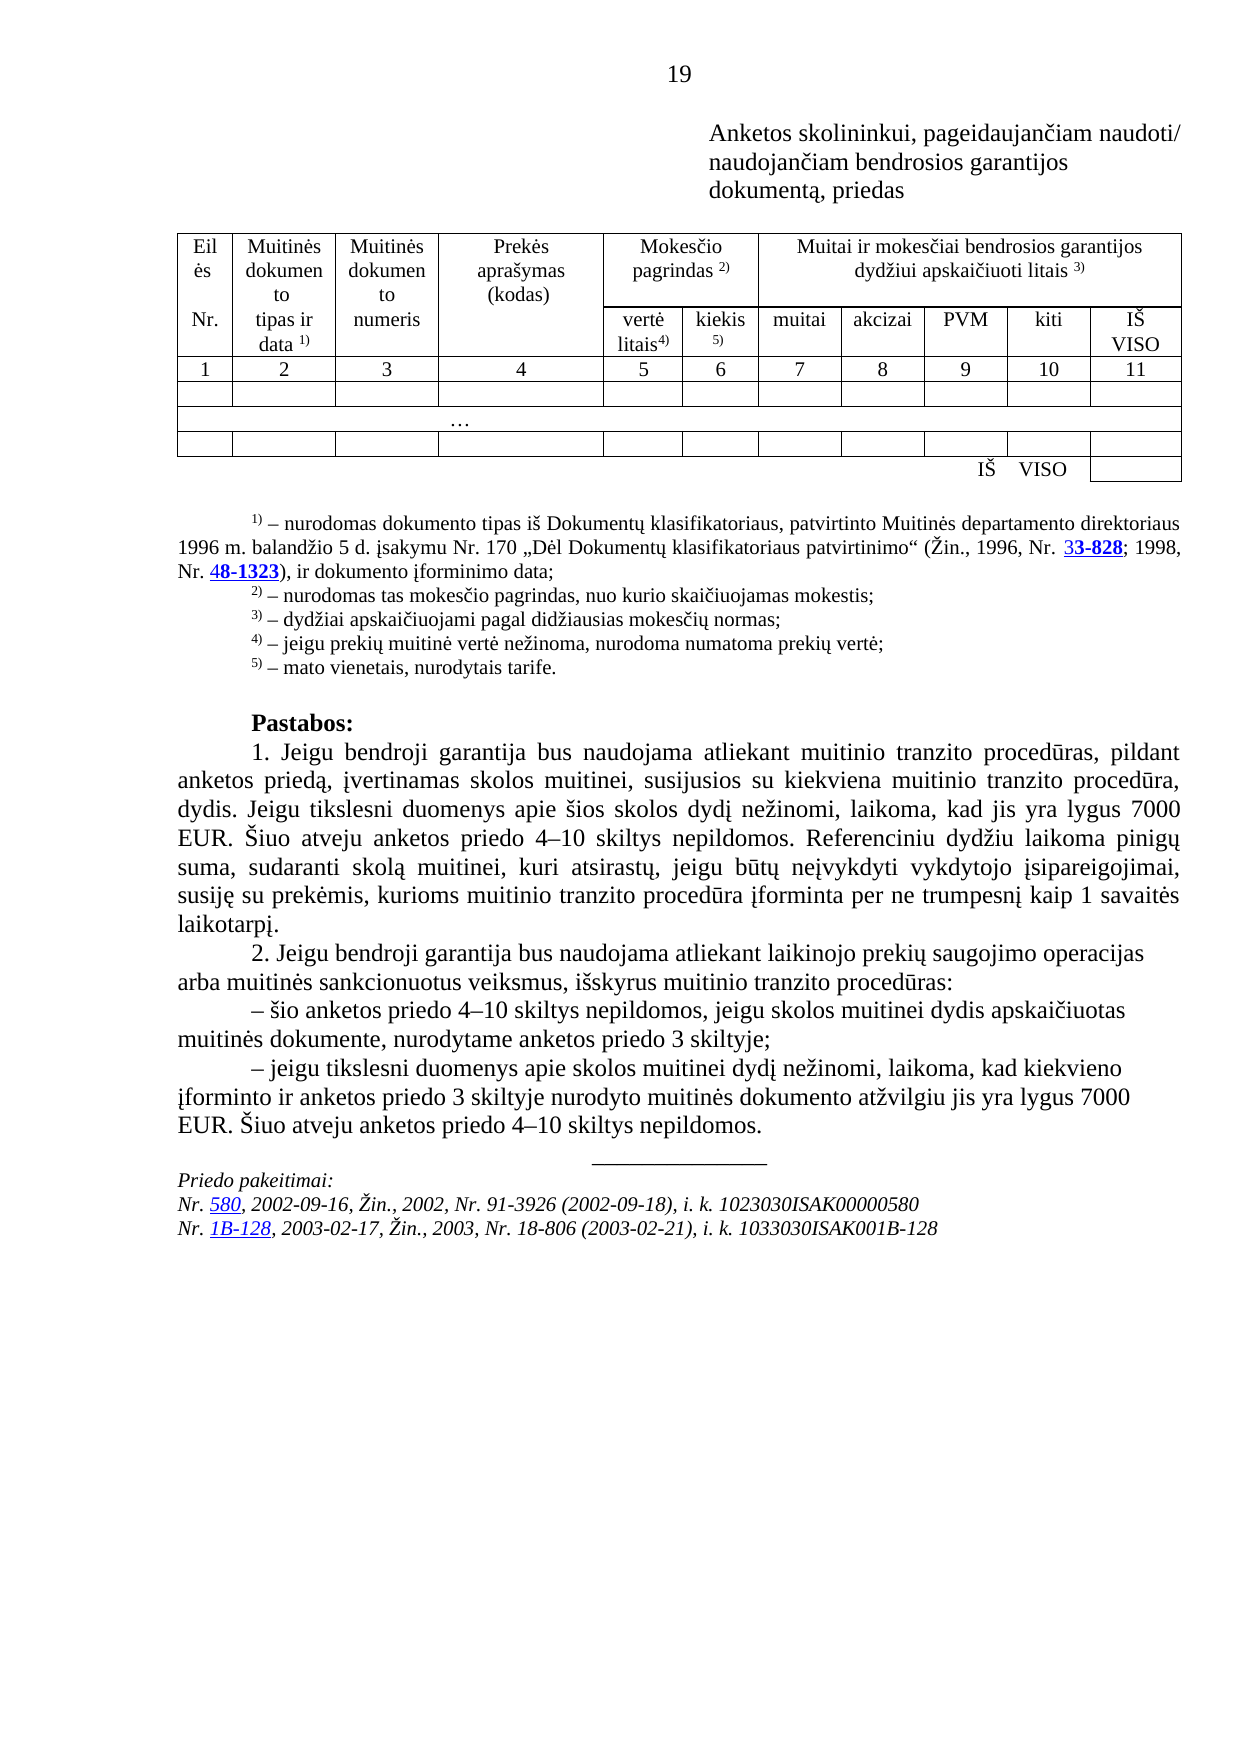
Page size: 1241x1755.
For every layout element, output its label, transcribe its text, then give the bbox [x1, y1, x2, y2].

table_cell [1008, 432, 1090, 456]
table_cell kiekis 5) [683, 308, 758, 356]
table_cell [683, 382, 758, 406]
table_cell [604, 382, 682, 406]
text 2. Jeigu bendroji garantija bus naudojama atliekant laikinojo prekių saugojimo operacijas arba muitinės sankcionuotus veiksmus, išskyrus muitinio tranzito procedūras: [177, 938, 1181, 996]
table_cell [759, 382, 841, 406]
table_cell [233, 407, 335, 431]
text 1) – nurodomas dokumento tipas iš Dokumentų klasifikatoriaus, patvirtinto Muitinės departamento direktoriaus 1996 m. balandžio 5 d. įsakymu Nr. 170 „Dėl Dokumentų klasifikatoriaus patvirtinimo“ (Žin., 1996, Nr. 33-828; 1998, Nr. 48-1323), ir dokumento įforminimo data; [177, 511, 1181, 583]
table_cell [336, 432, 438, 456]
table_header Prekės aprašymas (kodas) [439, 234, 603, 306]
table_cell [233, 432, 335, 456]
table_cell tipas ir data 1) [233, 306, 335, 356]
table_cell IŠ VISO [1091, 308, 1181, 356]
text Anketos skolininkui, pageidaujančiam naudoti/ [709, 118, 1181, 147]
table_cell [841, 457, 924, 481]
table_cell [177, 457, 233, 481]
table_cell [758, 457, 841, 481]
text – šio anketos priedo 4–10 skiltys nepildomos, jeigu skolos muitinei dydis apskaičiuotas muitinės dokumente, nurodytame anketos priedo 3 skiltyje; [177, 996, 1181, 1053]
table_cell [1091, 432, 1181, 456]
text 1. Jeigu bendroji garantija bus naudojama atliekant muitinio tranzito procedūras, pildant anketos priedą, įvertinamas skolos muitinei, susijusios su kiekviena muitinio tranzito procedūra, dydis. Jeigu tikslesni duomenys apie šios skolos dydį nežinomi, laikoma, kad jis yra lygus 7000 EUR. Šiuo atveju anketos priedo 4–10 skiltys nepildomos. Referenciniu dydžiu laikoma pinigų suma, sudaranti skolą muitinei, kuri atsirastų, jeigu būtų neįvykdyti vykdytojo įsipareigojimai, susiję su prekėmis, kurioms muitinio tranzito procedūra įforminta per ne trumpesnį kaip 1 savaitės laikotarpį. [177, 737, 1181, 938]
table_header Muitinės dokumento [336, 234, 438, 306]
table_cell [1091, 382, 1181, 406]
table_header Eilės [178, 234, 232, 306]
table_cell PVM [925, 308, 1007, 356]
table_cell [178, 432, 232, 456]
table_header Muitinės dokumento [233, 234, 335, 306]
table_cell 1 [178, 357, 232, 381]
text 3) – dydžiai apskaičiuojami pagal didžiausias mokesčių normas; [177, 607, 1181, 631]
table_cell [925, 432, 1007, 456]
table_cell 7 [759, 357, 841, 381]
table_cell [1091, 457, 1181, 481]
table_header Mokesčio pagrindas 2) [604, 234, 758, 306]
table_cell 2 [233, 357, 335, 381]
table_cell [439, 432, 603, 456]
table_cell [842, 382, 924, 406]
table_cell [336, 382, 438, 406]
table_cell [924, 407, 1007, 431]
text – jeigu tikslesni duomenys apie skolos muitinei dydį nežinomi, laikoma, kad kiekvieno įforminto ir anketos priedo 3 skiltyje nurodyto muitinės dokumento atžvilgiu jis yra lygus 7000 EUR. Šiuo atveju anketos priedo 4–10 skiltys nepildomos. [177, 1053, 1181, 1139]
table_cell … [438, 407, 604, 431]
table_cell [758, 407, 841, 431]
text Nr. 580, 2002-09-16, Žin., 2002, Nr. 91-3926 (2002-09-18), i. k. 1023030ISAK00000580 [177, 1192, 1181, 1216]
table_cell 8 [842, 357, 924, 381]
table_cell [335, 407, 438, 431]
table_cell [1008, 382, 1090, 406]
table_cell [439, 382, 603, 406]
text Pastabos: [177, 708, 1181, 737]
table_cell muitai [759, 308, 841, 356]
table_cell [233, 382, 335, 406]
table_cell Nr. [178, 306, 232, 356]
table_cell [925, 382, 1007, 406]
table_cell 4 [439, 357, 603, 381]
table_cell [683, 407, 758, 431]
table_cell 3 [336, 357, 438, 381]
table_cell [438, 457, 604, 481]
table_cell [683, 432, 758, 456]
table_cell [1090, 407, 1181, 431]
table_cell [604, 432, 682, 456]
text ______________ [177, 1139, 1181, 1168]
text dokumentą, priedas [177, 176, 1181, 204]
text 5) – mato vienetais, nurodytais tarife. [177, 655, 1181, 679]
text 2) – nurodomas tas mokesčio pagrindas, nuo kurio skaičiuojamas mokestis; [177, 583, 1181, 607]
table_cell akcizai [842, 308, 924, 356]
table_cell 6 [683, 357, 758, 381]
table_cell numeris [336, 306, 438, 356]
table_cell [233, 457, 335, 481]
table_cell [604, 407, 683, 431]
text 4) – jeigu prekių muitinė vertė nežinoma, nurodoma numatoma prekių vertė; [177, 631, 1181, 655]
table_cell [841, 407, 924, 431]
table_cell [335, 457, 438, 481]
table_cell VISO [1007, 457, 1090, 481]
table_cell vertė litais4) [604, 308, 682, 356]
table_header Muitai ir mokesčiai bendrosios garantijos dydžiui apskaičiuoti litais 3) [759, 234, 1181, 306]
text naudojančiam bendrosios garantijos [177, 147, 1181, 176]
table_cell IŠ [924, 457, 1007, 481]
table_cell 5 [604, 357, 682, 381]
table_cell [604, 457, 683, 481]
table_cell 11 [1091, 357, 1181, 381]
table_cell [683, 457, 758, 481]
text Priedo pakeitimai: [177, 1168, 1181, 1192]
table_cell [842, 432, 924, 456]
table_cell [178, 382, 232, 406]
table_cell [178, 407, 233, 431]
table_cell kiti [1008, 308, 1090, 356]
table_cell 10 [1008, 357, 1090, 381]
table_cell 9 [925, 357, 1007, 381]
table_cell [1007, 407, 1090, 431]
text Nr. 1B-128, 2003-02-17, Žin., 2003, Nr. 18-806 (2003-02-21), i. k. 1033030ISAK001B-128 [177, 1216, 1181, 1240]
table_cell [439, 306, 603, 356]
table_cell [759, 432, 841, 456]
